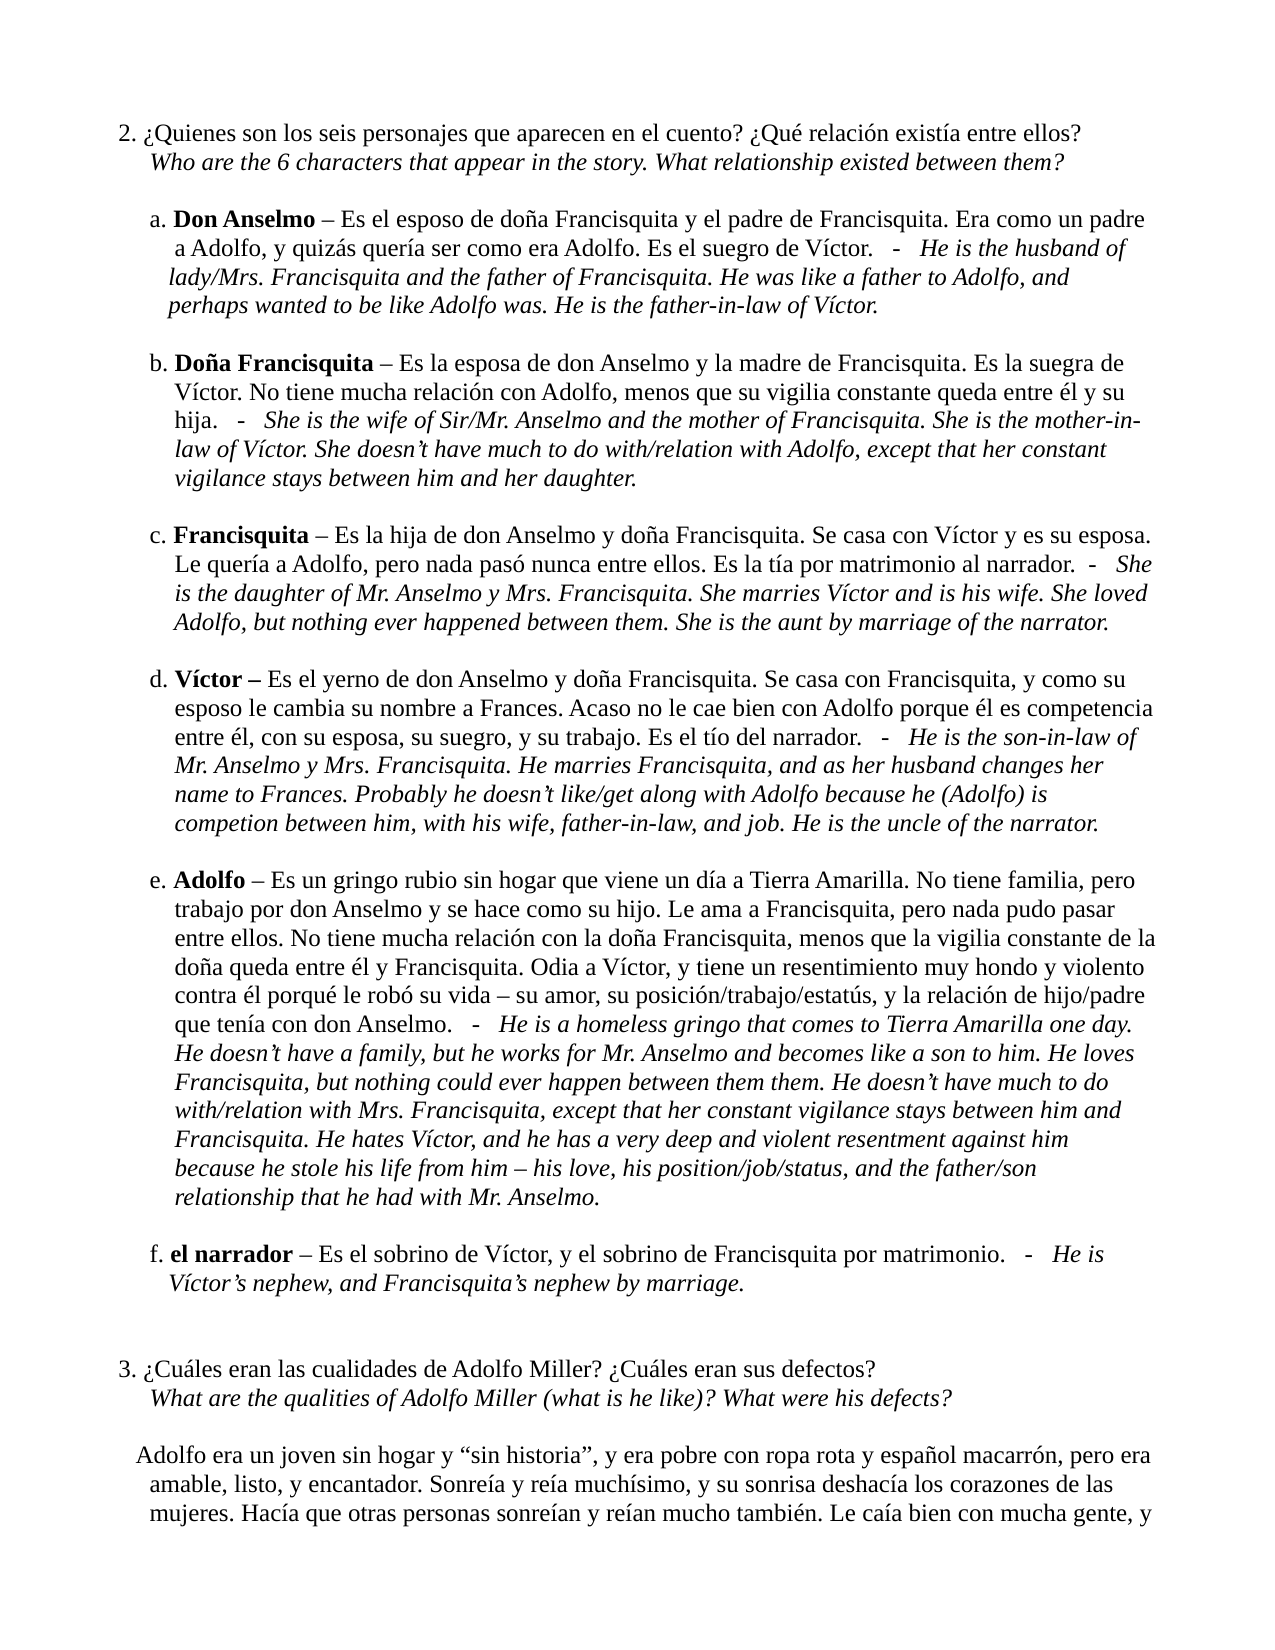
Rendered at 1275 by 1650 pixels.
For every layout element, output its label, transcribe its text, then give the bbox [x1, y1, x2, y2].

text entre ellos. No tiene mucha relación con la doña Francisquita, menos que la vigilia constante de la [118, 923, 1157, 952]
text f. el narrador – Es el sobrino de Víctor, y el sobrino de Francisquita por matrimonio. - He is [118, 1239, 1157, 1268]
text 2. ¿Quienes son los seis personajes que aparecen en el cuento? ¿Qué relación existía entre ellos? [118, 118, 1157, 147]
text Mr. Anselmo y Mrs. Francisquita. He marries Francisquita, and as her husband changes her [118, 751, 1157, 779]
text mujeres. Hacía que otras personas sonreían y reían mucho también. Le caía bien con mucha gente, y [118, 1498, 1157, 1527]
text contra él porqué le robó su vida – su amor, su posición/trabajo/estatús, y la relación de hijo/padre [118, 981, 1157, 1009]
text hija. - She is the wife of Sir/Mr. Anselmo and the mother of Francisquita. She is the mother-in- [118, 406, 1157, 434]
text relationship that he had with Mr. Anselmo. [118, 1182, 1157, 1211]
text vigilance stays between him and her daughter. [118, 463, 1157, 492]
text que tenía con don Anselmo. - He is a homeless gringo that comes to Tierra Amarilla one day. [118, 1009, 1157, 1038]
text Víctor. No tiene mucha relación con Adolfo, menos que su vigilia constante queda entre él y su [118, 377, 1157, 406]
text He doesn’t have a family, but he works for Mr. Anselmo and becomes like a son to him. He loves [118, 1038, 1157, 1067]
text Le quería a Adolfo, pero nada pasó nunca entre ellos. Es la tía por matrimonio al narrador. - She [118, 549, 1157, 578]
text perhaps wanted to be like Adolfo was. He is the father-in-law of Víctor. [118, 291, 1157, 319]
text a. Don Anselmo – Es el esposo de doña Francisquita y el padre de Francisquita. Era como un padre [118, 204, 1157, 233]
text amable, listo, y encantador. Sonreía y reía muchísimo, y su sonrisa deshacía los corazones de las [118, 1469, 1157, 1498]
text Francisquita, but nothing could ever happen between them them. He doesn’t have much to do [118, 1067, 1157, 1096]
text competion between him, with his wife, father-in-law, and job. He is the uncle of the narrator. [118, 808, 1157, 837]
text c. Francisquita – Es la hija de don Anselmo y doña Francisquita. Se casa con Víctor y es su esposa. [118, 521, 1157, 549]
text Adolfo era un joven sin hogar y “sin historia”, y era pobre con ropa rota y español macarrón, pero era [118, 1441, 1157, 1469]
text esposo le cambia su nombre a Frances. Acaso no le cae bien con Adolfo porque él es competencia [118, 693, 1157, 722]
text b. Doña Francisquita – Es la esposa de don Anselmo y la madre de Francisquita. Es la suegra de [118, 348, 1157, 377]
text doña queda entre él y Francisquita. Odia a Víctor, y tiene un resentimiento muy hondo y violento [118, 952, 1157, 981]
text a Adolfo, y quizás quería ser como era Adolfo. Es el suegro de Víctor. - He is the husband of [118, 233, 1157, 262]
text Adolfo, but nothing ever happened between them. She is the aunt by marriage of the narrator. [118, 607, 1157, 636]
text Francisquita. He hates Víctor, and he has a very deep and violent resentment against him [118, 1124, 1157, 1153]
text entre él, con su esposa, su suegro, y su trabajo. Es el tío del narrador. - He is the son-in-law of [118, 722, 1157, 751]
text is the daughter of Mr. Anselmo y Mrs. Francisquita. She marries Víctor and is his wife. She loved [118, 578, 1157, 607]
text name to Frances. Probably he doesn’t like/get along with Adolfo because he (Adolfo) is [118, 779, 1157, 808]
text 3. ¿Cuáles eran las cualidades de Adolfo Miller? ¿Cuáles eran sus defectos? [118, 1354, 1157, 1383]
text trabajo por don Anselmo y se hace como su hijo. Le ama a Francisquita, pero nada pudo pasar [118, 894, 1157, 923]
text Víctor’s nephew, and Francisquita’s nephew by marriage. [118, 1268, 1157, 1297]
text d. Víctor – Es el yerno de don Anselmo y doña Francisquita. Se casa con Francisquita, y como su [118, 664, 1157, 693]
text with/relation with Mrs. Francisquita, except that her constant vigilance stays between him and [118, 1096, 1157, 1124]
text Who are the 6 characters that appear in the story. What relationship existed between them? [118, 147, 1157, 176]
text law of Víctor. She doesn’t have much to do with/relation with Adolfo, except that her constant [118, 434, 1157, 463]
text lady/Mrs. Francisquita and the father of Francisquita. He was like a father to Adolfo, and [118, 262, 1157, 291]
text e. Adolfo – Es un gringo rubio sin hogar que viene un día a Tierra Amarilla. No tiene familia, pero [118, 866, 1157, 894]
text What are the qualities of Adolfo Miller (what is he like)? What were his defects? [118, 1383, 1157, 1412]
text because he stole his life from him – his love, his position/job/status, and the father/son [118, 1153, 1157, 1182]
